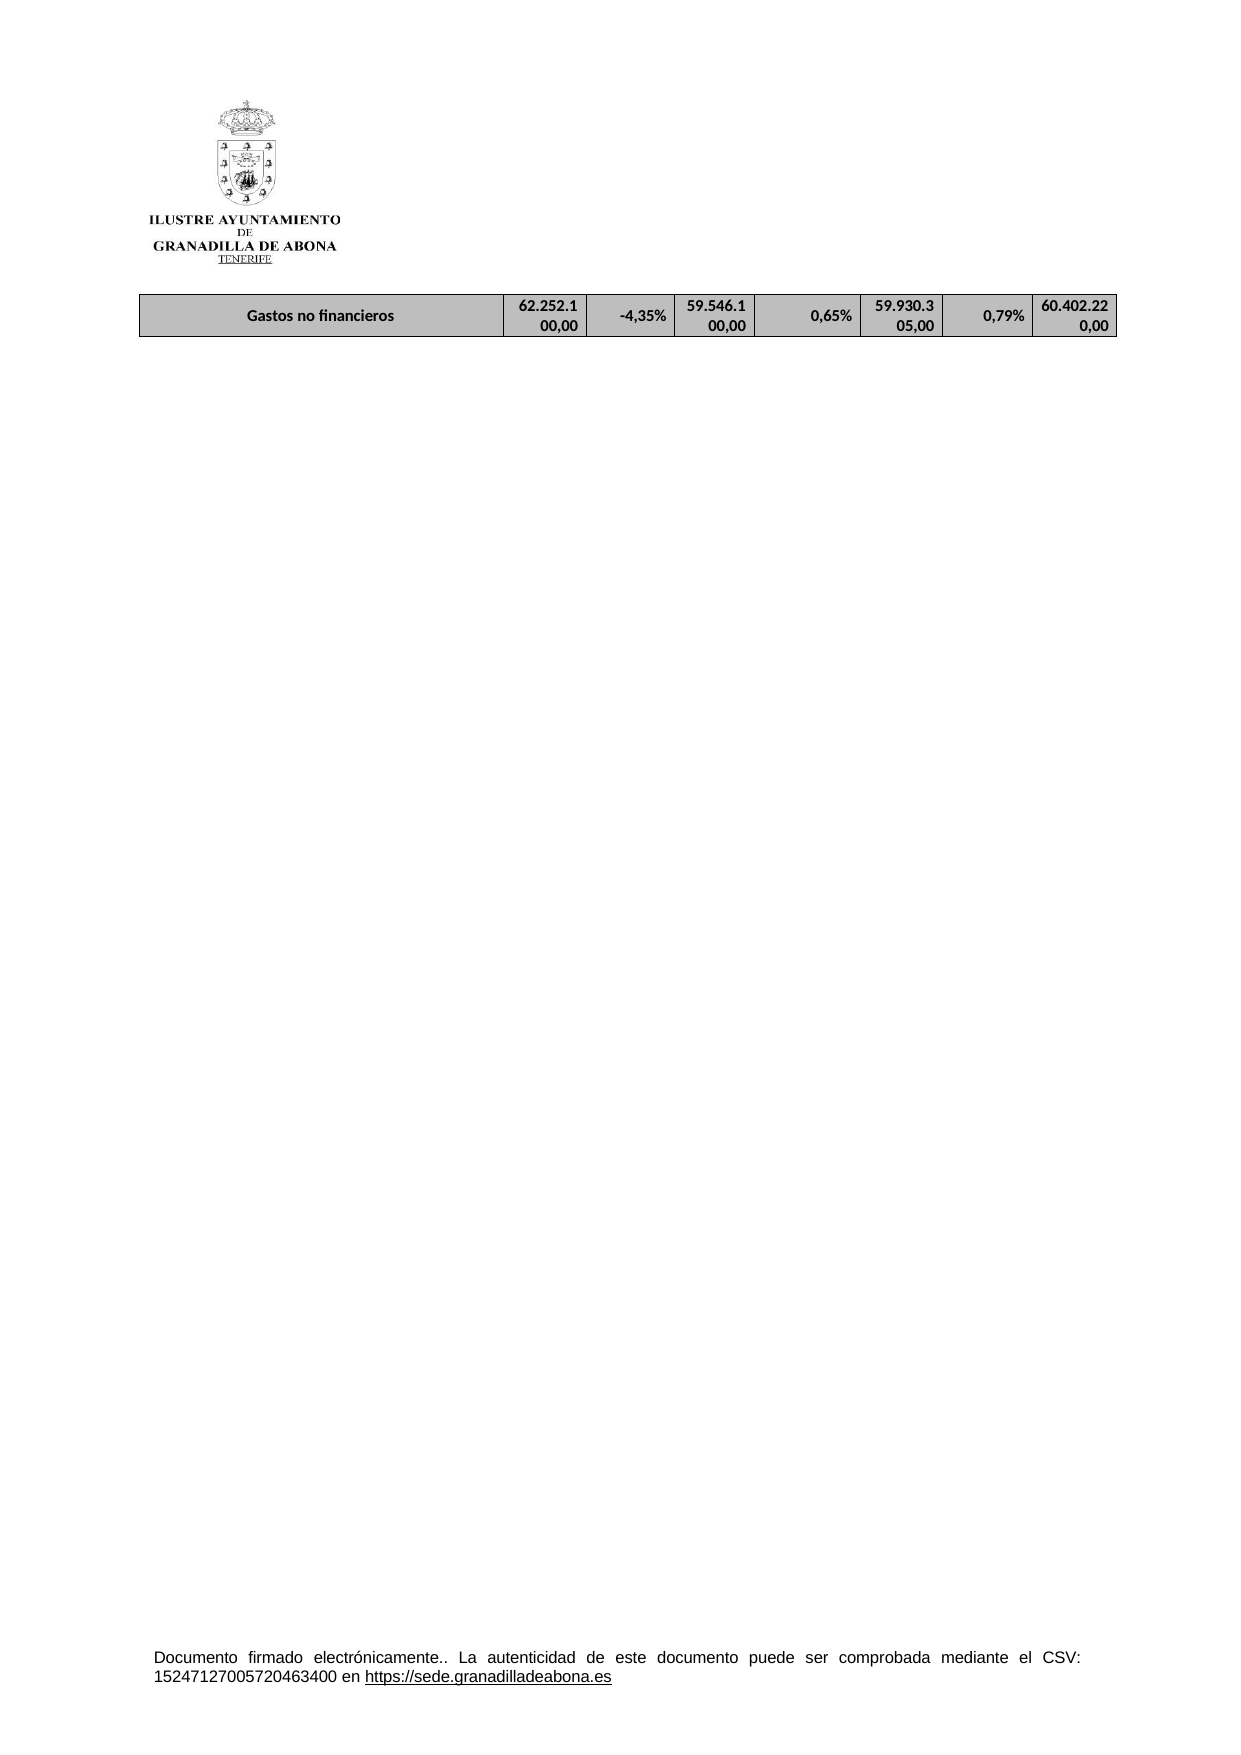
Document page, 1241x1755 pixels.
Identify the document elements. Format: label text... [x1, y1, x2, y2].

table_cell 60.402.22 0,00 [1033, 295, 1116, 336]
table_cell -4,35% [587, 295, 674, 336]
table_cell 0,65% [755, 295, 860, 336]
table_cell 62.252.1 00,00 [504, 295, 586, 336]
table_cell 59.930.3 05,00 [861, 295, 942, 336]
table_cell 59.546.1 00,00 [675, 295, 754, 336]
table_cell Gastos no financieros [140, 295, 503, 336]
table_cell 0,79% [943, 295, 1032, 336]
